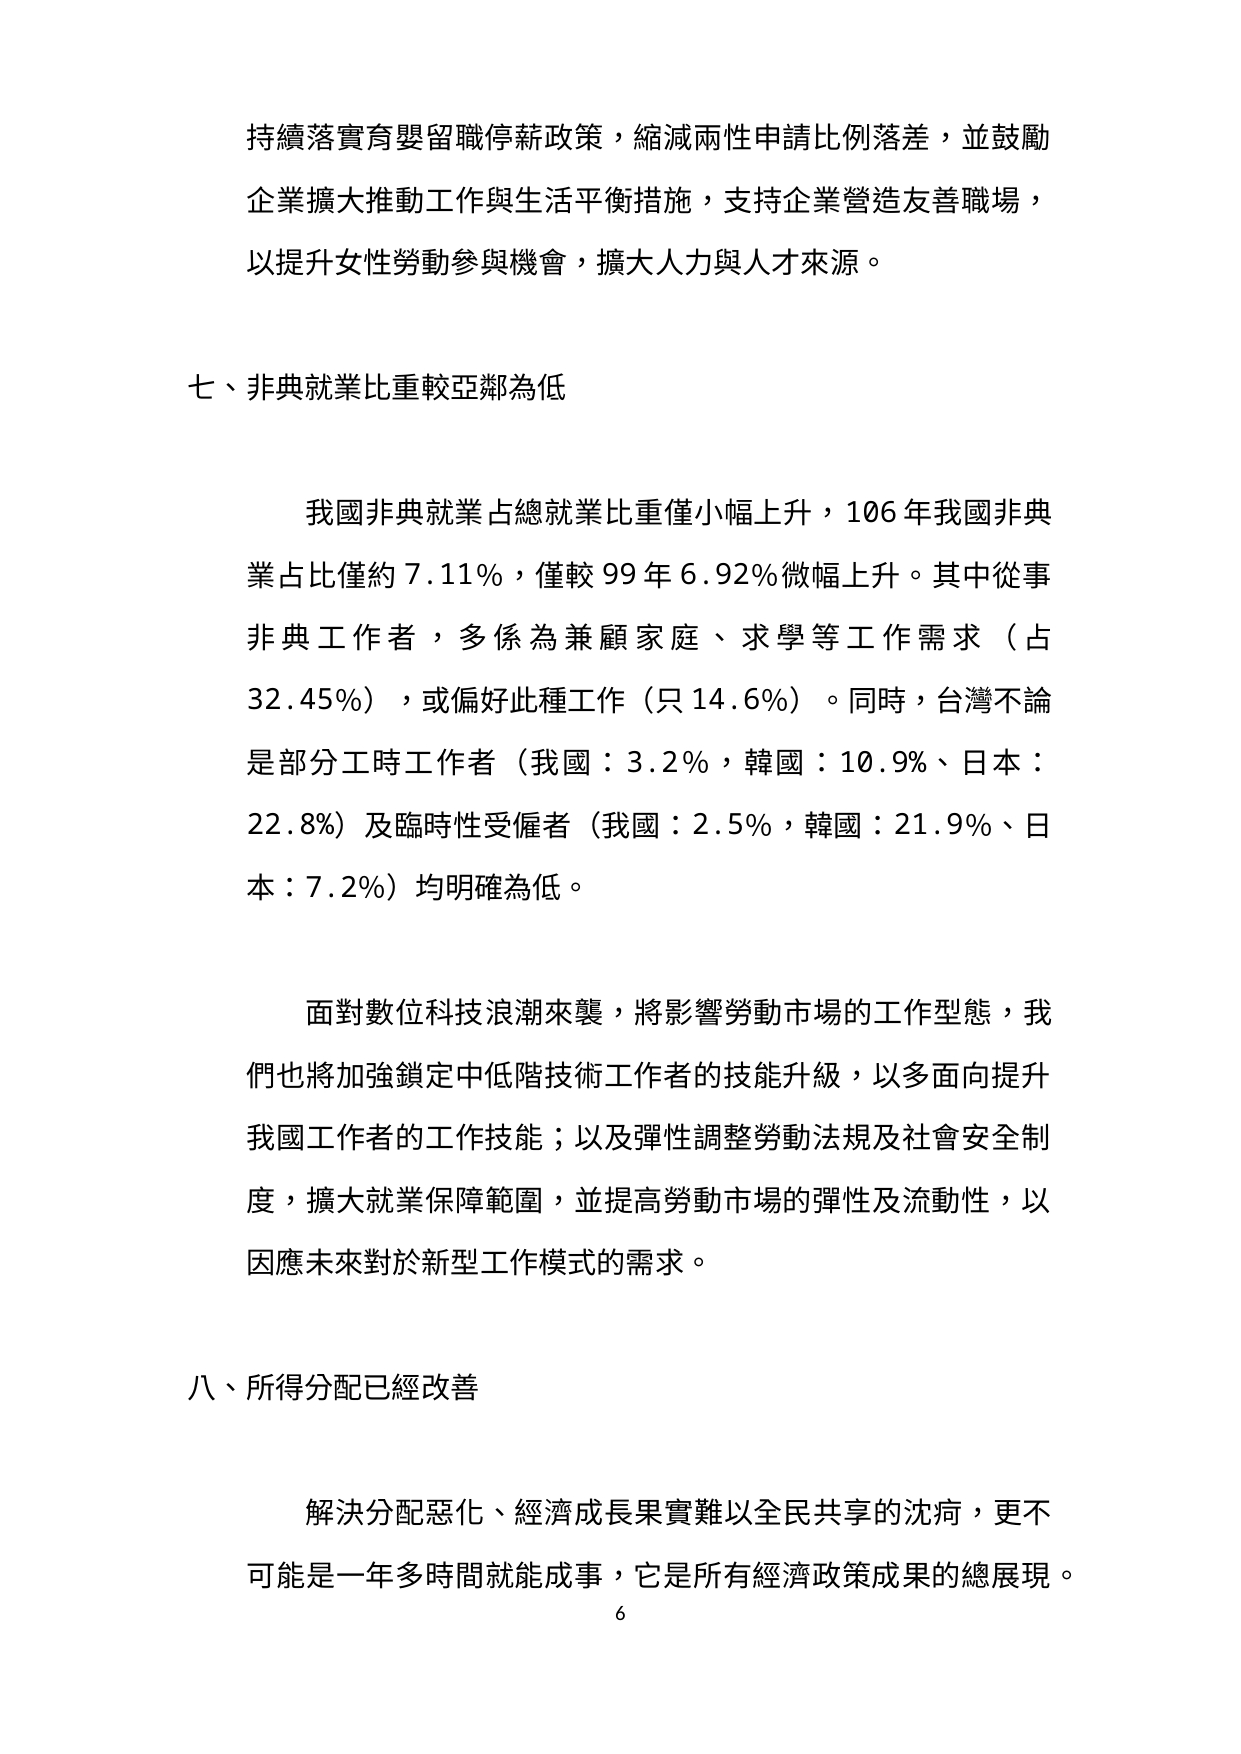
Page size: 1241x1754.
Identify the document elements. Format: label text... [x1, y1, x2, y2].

text 我國非典就業占總就業比重僅小幅上升，106年我國非典業占比僅約7.11％，僅較99年6.92％微幅上升。其中從事非典工作者，多係為兼顧家庭、求學等工作需求（占32.45％），或偏好此種工作（只14.6％）。同時，台灣不論是部分工時工作者（我國：3.2％，韓國：10.9%、日本：22.8%）及臨時性受僱者（我國：2.5％，韓國：21.9％、日本：7.2％）均明確為低。 [246, 469, 1053, 907]
text 面對數位科技浪潮來襲，將影響勞動市場的工作型態，我們也將加強鎖定中低階技術工作者的技能升級，以多面向提升我國工作者的工作技能；以及彈性調整勞動法規及社會安全制度，擴大就業保障範圍，並提高勞動市場的彈性及流動性，以因應未來對於新型工作模式的需求。 [246, 969, 1053, 1282]
text 八、所得分配已經改善 [187, 1344, 1053, 1407]
text 解決分配惡化、經濟成長果實難以全民共享的沈疴，更不可能是一年多時間就能成事，它是所有經濟政策成果的總展現。唯有落實產業創新計畫，不斷提供新的丶高薪的工作機會，所得分配與受僱人員報酬的比例才能真正獲得改善。 [246, 1469, 1053, 1594]
text 持續落實育嬰留職停薪政策，縮減兩性申請比例落差，並鼓勵企業擴大推動工作與生活平衡措施，支持企業營造友善職場，以提升女性勞動參與機會，擴大人力與人才來源。 [246, 94, 1053, 282]
text 七、非典就業比重較亞鄰為低 [187, 344, 1053, 407]
